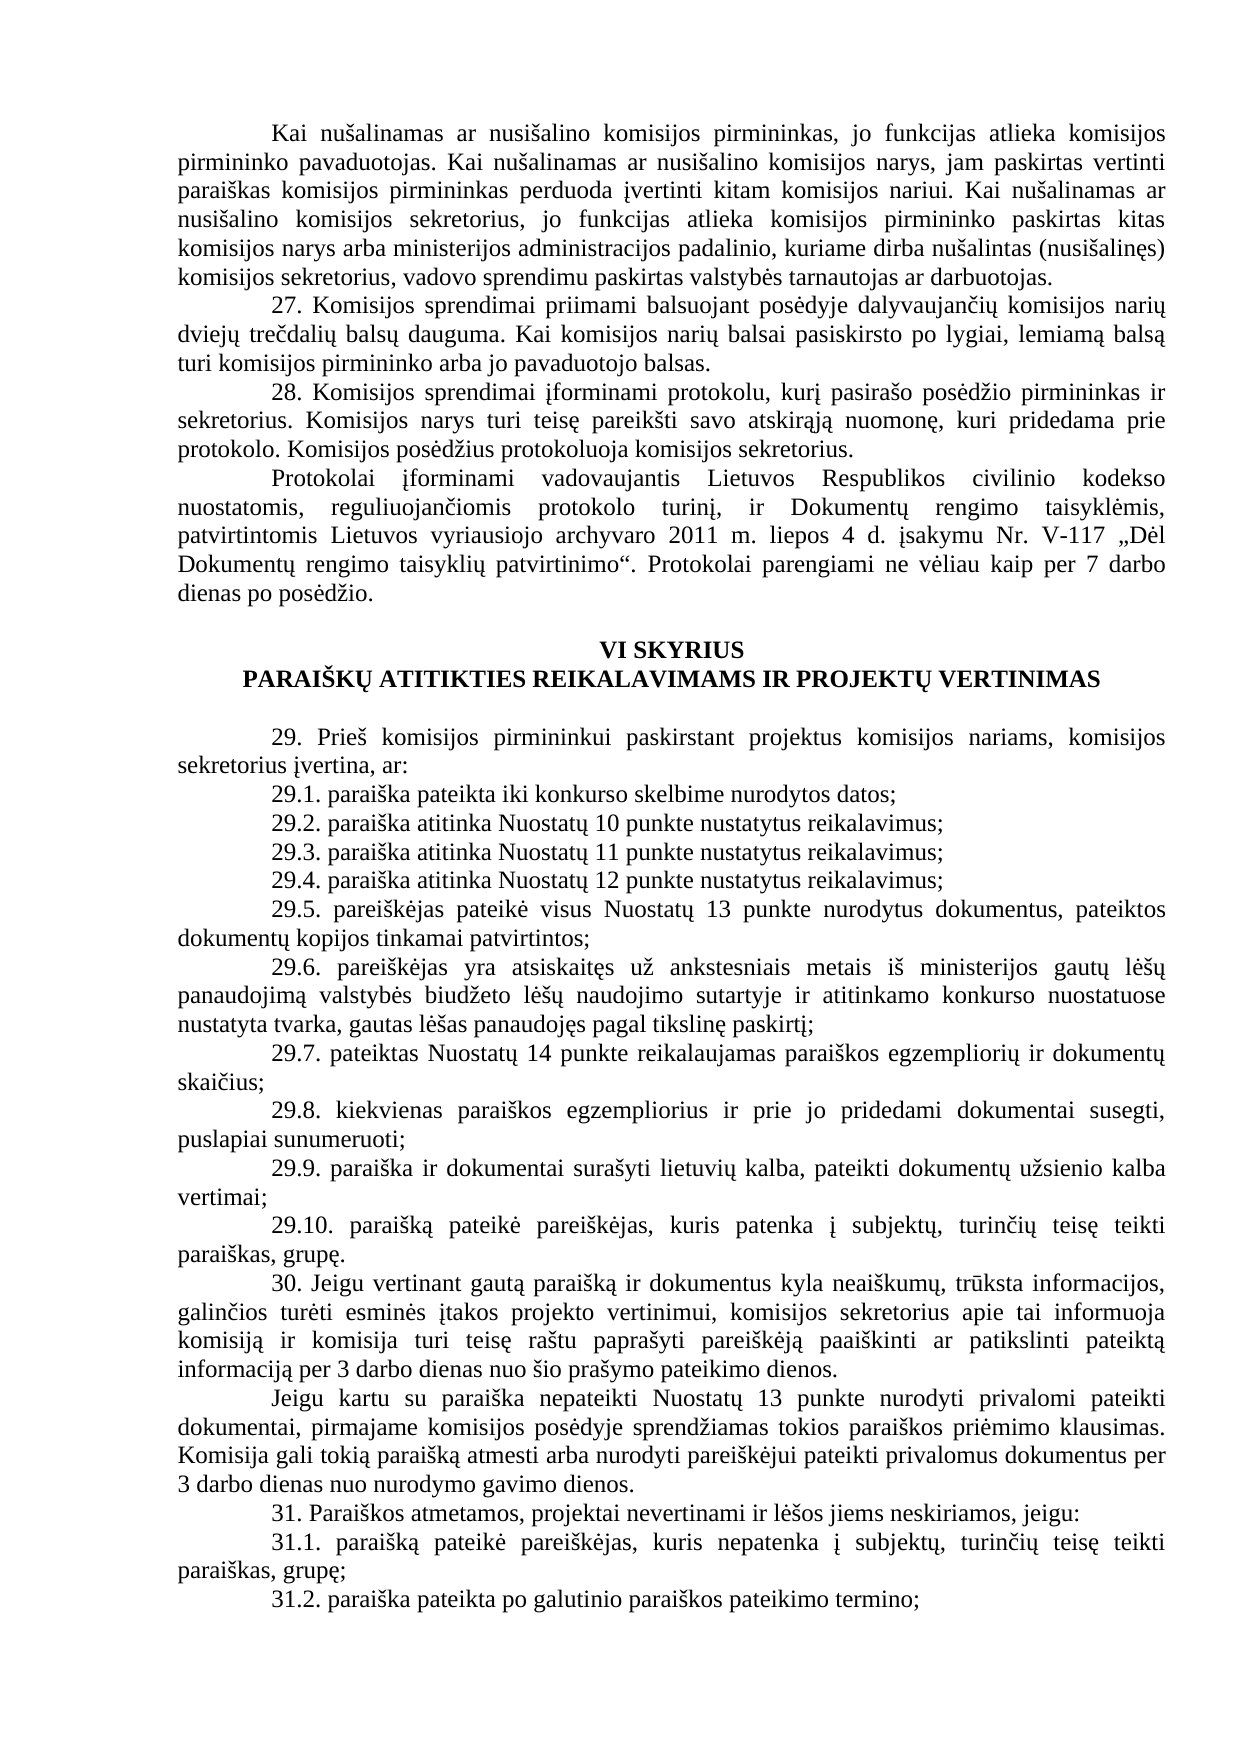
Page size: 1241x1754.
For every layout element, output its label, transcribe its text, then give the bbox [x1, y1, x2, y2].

text 29.1. paraiška pateikta iki konkurso skelbime nurodytos datos; [177, 779, 1166, 808]
text 31. Paraiškos atmetamos, projektai nevertinami ir lėšos jiems neskiriamos, jeigu: [177, 1498, 1166, 1527]
text 29.5. pareiškėjas pateikė visus Nuostatų 13 punkte nurodytus dokumentus, pateiktos dokumentų kopijos tinkamai patvirtintos; [177, 894, 1166, 952]
text 29.4. paraiška atitinka Nuostatų 12 punkte nustatytus reikalavimus; [177, 866, 1166, 894]
text 29.6. pareiškėjas yra atsiskaitęs už ankstesniais metais iš ministerijos gautų lėšų panaudojimą valstybės biudžeto lėšų naudojimo sutartyje ir atitinkamo konkurso nuostatuose nustatyta tvarka, gautas lėšas panaudojęs pagal tikslinę paskirtį; [177, 952, 1166, 1038]
text 29. Prieš komisijos pirmininkui paskirstant projektus komisijos nariams, komisijos sekretorius įvertina, ar: [177, 722, 1166, 779]
text 29.3. paraiška atitinka Nuostatų 11 punkte nustatytus reikalavimus; [177, 837, 1166, 866]
text Jeigu kartu su paraiška nepateikti Nuostatų 13 punkte nurodyti privalomi pateikti dokumentai, pirmajame komisijos posėdyje sprendžiamas tokios paraiškos priėmimo klausimas. Komisija gali tokią paraišką atmesti arba nurodyti pareiškėjui pateikti privalomus dokumentus per 3 darbo dienas nuo nurodymo gavimo dienos. [177, 1383, 1166, 1498]
text 31.2. paraiška pateikta po galutinio paraiškos pateikimo termino; [177, 1584, 1166, 1613]
text 27. Komisijos sprendimai priimami balsuojant posėdyje dalyvaujančių komisijos narių dviejų trečdalių balsų dauguma. Kai komisijos narių balsai pasiskirsto po lygiai, lemiamą balsą turi komisijos pirmininko arba jo pavaduotojo balsas. [177, 291, 1166, 377]
text VI SKYRIUS [177, 636, 1166, 664]
text Kai nušalinamas ar nusišalino komisijos pirmininkas, jo funkcijas atlieka komisijos pirmininko pavaduotojas. Kai nušalinamas ar nusišalino komisijos narys, jam paskirtas vertinti paraiškas komisijos pirmininkas perduoda įvertinti kitam komisijos nariui. Kai nušalinamas ar nusišalino komisijos sekretorius, jo funkcijas atlieka komisijos pirmininko paskirtas kitas komisijos narys arba ministerijos administracijos padalinio, kuriame dirba nušalintas (nusišalinęs) komisijos sekretorius, vadovo sprendimu paskirtas valstybės tarnautojas ar darbuotojas. [177, 118, 1166, 291]
text Protokolai įforminami vadovaujantis Lietuvos Respublikos civilinio kodekso nuostatomis, reguliuojančiomis protokolo turinį, ir Dokumentų rengimo taisyklėmis, patvirtintomis Lietuvos vyriausiojo archyvaro 2011 m. liepos 4 d. įsakymu Nr. V-117 „Dėl Dokumentų rengimo taisyklių patvirtinimo“. Protokolai parengiami ne vėliau kaip per 7 darbo dienas po posėdžio. [177, 463, 1166, 607]
text PARAIŠKŲ ATITIKTIES REIKALAVIMAMS IR PROJEKTŲ VERTINIMAS [177, 664, 1166, 693]
text 29.8. kiekvienas paraiškos egzempliorius ir prie jo pridedami dokumentai susegti, puslapiai sunumeruoti; [177, 1096, 1166, 1153]
text 28. Komisijos sprendimai įforminami protokolu, kurį pasirašo posėdžio pirmininkas ir sekretorius. Komisijos narys turi teisę pareikšti savo atskirąją nuomonę, kuri pridedama prie protokolo. Komisijos posėdžius protokoluoja komisijos sekretorius. [177, 377, 1166, 463]
text 30. Jeigu vertinant gautą paraišką ir dokumentus kyla neaiškumų, trūksta informacijos, galinčios turėti esminės įtakos projekto vertinimui, komisijos sekretorius apie tai informuoja komisiją ir komisija turi teisę raštu paprašyti pareiškėją paaiškinti ar patikslinti pateiktą informaciją per 3 darbo dienas nuo šio prašymo pateikimo dienos. [177, 1268, 1166, 1383]
text 29.9. paraiška ir dokumentai surašyti lietuvių kalba, pateikti dokumentų užsienio kalba vertimai; [177, 1153, 1166, 1211]
text 29.10. paraišką pateikė pareiškėjas, kuris patenka į subjektų, turinčių teisę teikti paraiškas, grupę. [177, 1211, 1166, 1268]
text 31.1. paraišką pateikė pareiškėjas, kuris nepatenka į subjektų, turinčių teisę teikti paraiškas, grupę; [177, 1527, 1166, 1584]
text 29.7. pateiktas Nuostatų 14 punkte reikalaujamas paraiškos egzempliorių ir dokumentų skaičius; [177, 1038, 1166, 1096]
text 29.2. paraiška atitinka Nuostatų 10 punkte nustatytus reikalavimus; [177, 808, 1166, 837]
